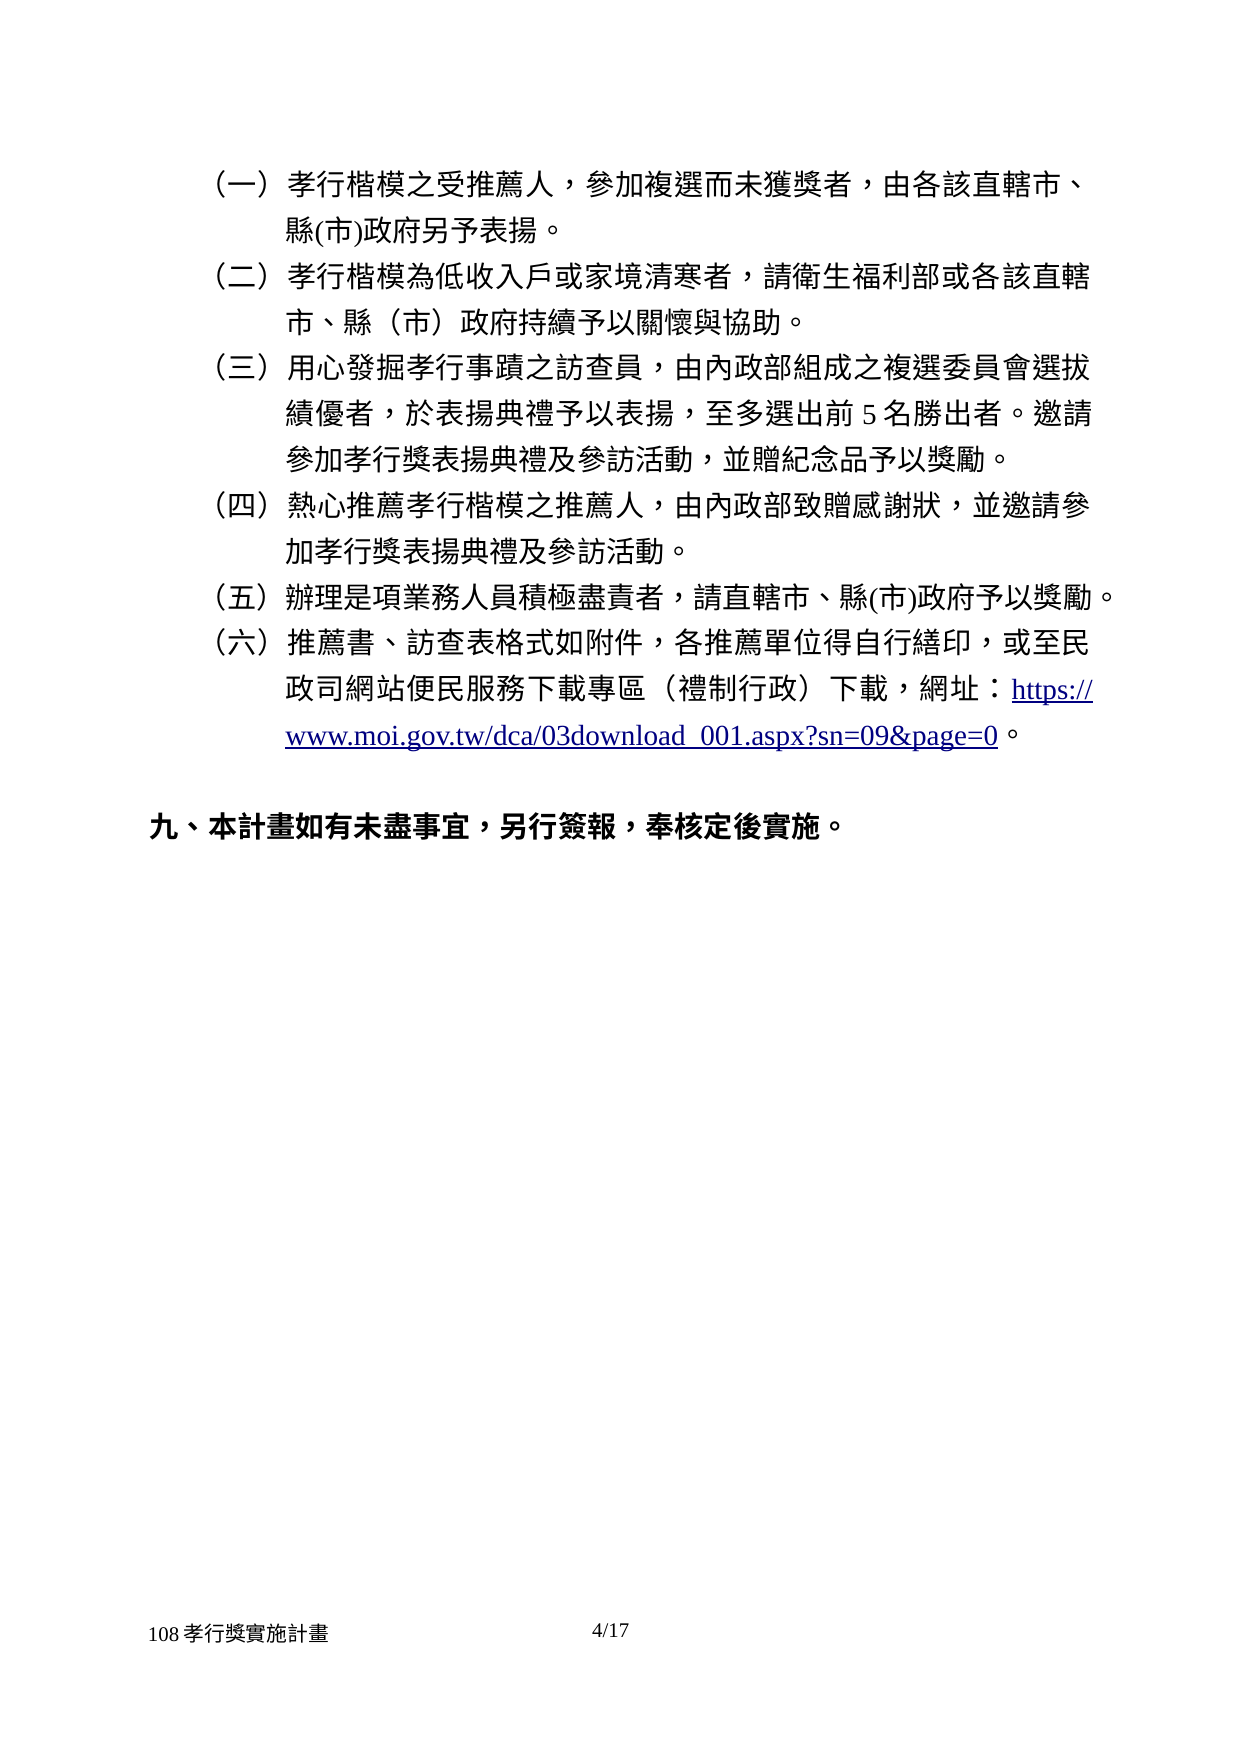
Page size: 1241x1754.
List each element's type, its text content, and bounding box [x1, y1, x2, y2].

text 九、本計畫如有未盡事宜，另行簽報，奉核定後實施。 [149, 783, 1092, 846]
text （六）推薦書、訪查表格式如附件，各推薦單位得自行繕印，或至民政司網站便民服務下載專區（禮制行政）下載，網址：https://www.moi.gov.tw/dca/03download_001.aspx?sn=09&page=0。 [198, 617, 1092, 754]
text （四）熱心推薦孝行楷模之推薦人，由內政部致贈感謝狀，並邀請參加孝行獎表揚典禮及參訪活動。 [198, 479, 1092, 571]
text （五）辦理是項業務人員積極盡責者，請直轄市、縣(市)政府予以獎勵。 [198, 571, 1092, 617]
text （二）孝行楷模為低收入戶或家境清寒者，請衛生福利部或各該直轄市、縣（市）政府持續予以關懷與協助。 [198, 250, 1092, 342]
text （三）用心發掘孝行事蹟之訪查員，由內政部組成之複選委員會選拔績優者，於表揚典禮予以表揚，至多選出前5名勝出者。邀請參加孝行獎表揚典禮及參訪活動，並贈紀念品予以獎勵。 [198, 342, 1092, 479]
text （一）孝行楷模之受推薦人，參加複選而未獲獎者，由各該直轄市、縣(市)政府另予表揚。 [198, 158, 1092, 250]
